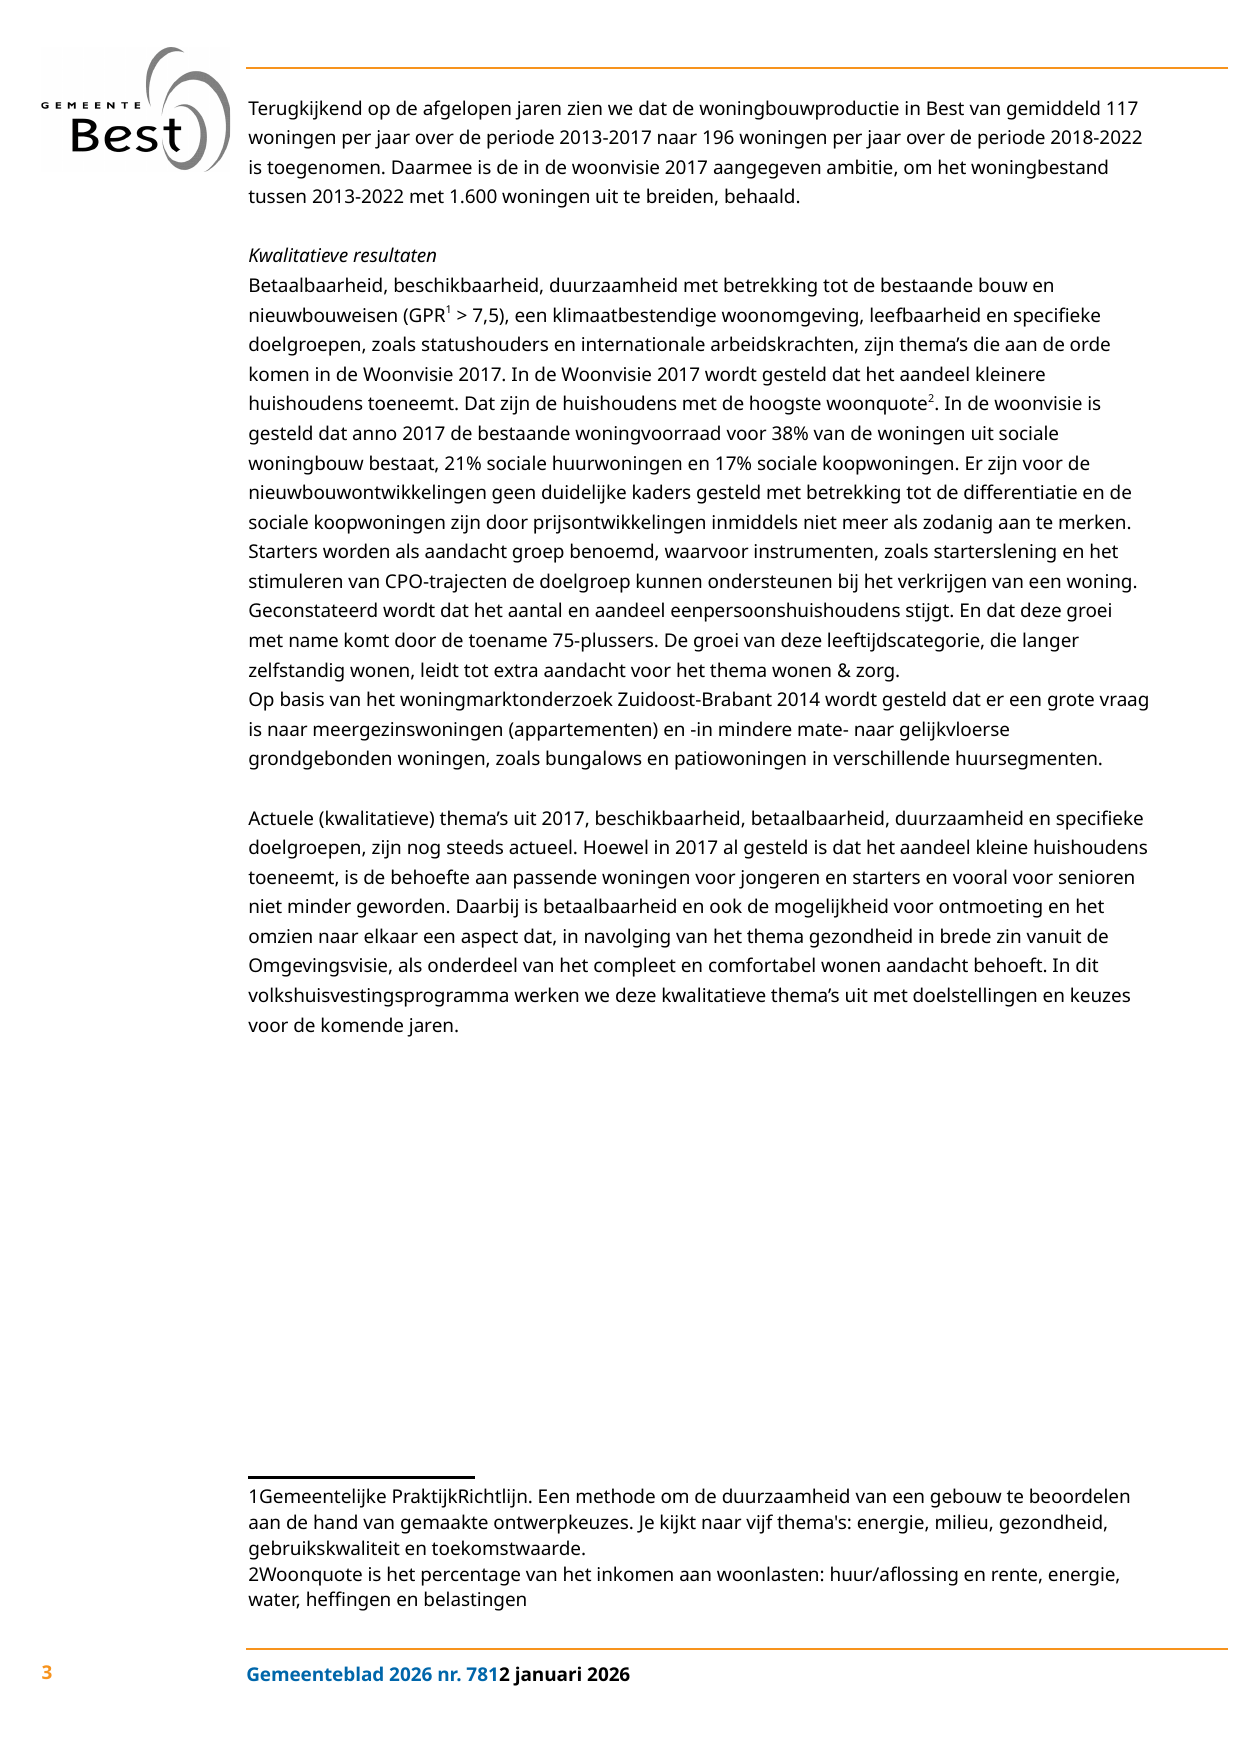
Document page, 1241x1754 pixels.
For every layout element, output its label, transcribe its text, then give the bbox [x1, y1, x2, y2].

text Actuele (kwalitatieve) thema’s uit 2017, beschikbaarheid, betaalbaarheid, duurzaamheid en specifieke doelgroepen, zijn nog steeds actueel. Hoewel in 2017 al gesteld is dat het aandeel kleine huishoudens toeneemt, is de behoefte aan passende woningen voor jongeren en starters en vooral voor senioren niet minder geworden. Daarbij is betaalbaarheid en ook de mogelijkheid voor ontmoeting en het omzien naar elkaar een aspect dat, in navolging van het thema gezondheid in brede zin vanuit de Omgevingsvisie, als onderdeel van het compleet en comfortabel wonen aandacht behoeft. In dit volkshuisvestingsprogramma werken we deze kwalitatieve thema’s uit met doelstellingen en keuzes voor de komende jaren. [248, 805, 1152, 1038]
text Betaalbaarheid, beschikbaarheid, duurzaamheid met betrekking tot de bestaande bouw en nieuwbouweisen (GPR > 7,5), een klimaatbestendige woonomgeving, leefbaarheid en specifieke doelgroepen, zoals statushouders en internationale arbeidskrachten, zijn thema’s die aan de orde komen in de Woonvisie 2017. In de Woonvisie 2017 wordt gesteld dat het aandeel kleinere huishoudens toeneemt. Dat zijn de huishoudens met de hoogste woonquote. In de woonvisie is gesteld dat anno 2017 de bestaande woningvoorraad voor 38% van de woningen uit sociale woningbouw bestaat, 21% sociale huurwoningen en 17% sociale koopwoningen. Er zijn voor de nieuwbouwontwikkelingen geen duidelijke kaders gesteld met betrekking tot de differentiatie en de sociale koopwoningen zijn door prijsontwikkelingen inmiddels niet meer als zodanig aan te merken. Starters worden als aandacht groep benoemd, waarvoor instrumenten, zoals starterslening en het stimuleren van CPO-trajecten de doelgroep kunnen ondersteunen bij het verkrijgen van een woning. Geconstateerd wordt dat het aantal en aandeel eenpersoonshuishoudens stijgt. En dat deze groei met name komt door de toename 75-plussers. De groei van deze leeftijdscategorie, die langer zelfstandig wonen, leidt tot extra aandacht voor het thema wonen & zorg. [248, 272, 1152, 683]
text Kwalitatieve resultaten [248, 243, 1152, 268]
picture [41, 47, 231, 172]
text Woonquote is het percentage van het inkomen aan woonlasten: huur/aflossing en rente, energie, water, heffingen en belastingen [248, 1561, 1152, 1612]
text Terugkijkend op de afgelopen jaren zien we dat de woningbouwproductie in Best van gemiddeld 117 woningen per jaar over de periode 2013-2017 naar 196 woningen per jaar over de periode 2018-2022 is toegenomen. Daarmee is de in de woonvisie 2017 aangegeven ambitie, om het woningbestand tussen 2013-2022 met 1.600 woningen uit te breiden, behaald. [248, 95, 1152, 209]
text Op basis van het woningmarktonderzoek Zuidoost-Brabant 2014 wordt gesteld dat er een grote vraag is naar meergezinswoningen (appartementen) en -in mindere mate- naar gelijkvloerse grondgebonden woningen, zoals bungalows en patiowoningen in verschillende huursegmenten. [248, 686, 1152, 771]
text Gemeentelijke PraktijkRichtlijn. Een methode om de duurzaamheid van een gebouw te beoordelen aan de hand van gemaakte ontwerpkeuzes. Je kijkt naar vijf thema's: energie, milieu, gezondheid, gebruikskwaliteit en toekomstwaarde. [248, 1483, 1152, 1561]
